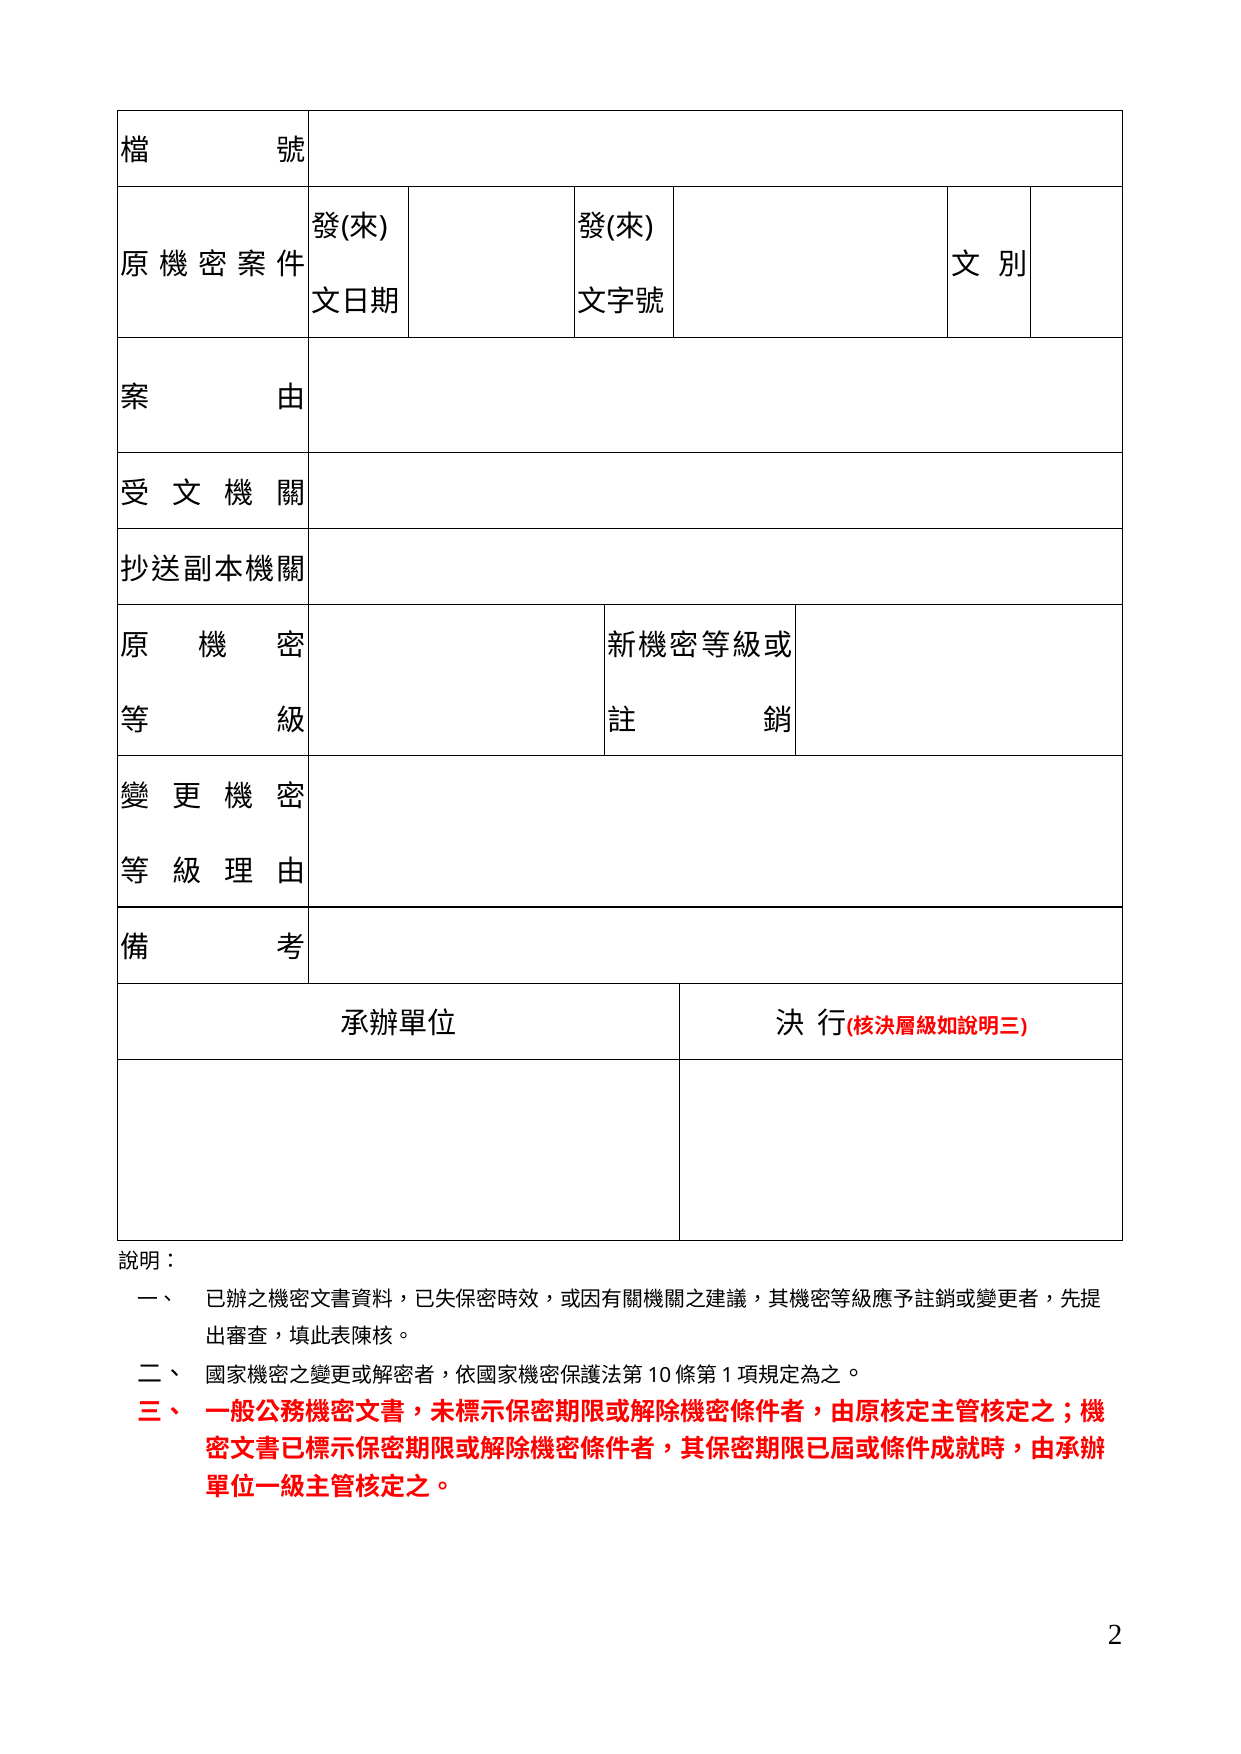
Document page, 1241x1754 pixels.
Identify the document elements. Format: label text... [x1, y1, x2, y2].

text 說明： [118, 1241, 1122, 1278]
table_cell 檔號 [118, 111, 308, 186]
table_cell [118, 1060, 679, 1240]
table_cell 文別 [948, 187, 1030, 337]
table_cell [309, 908, 1122, 982]
table_cell 備考 [118, 908, 308, 982]
table_cell 抄送副本機關 [118, 529, 308, 604]
list 已辦之機密文書資料，已失保密時效，或因有關機關之建議，其機密等級應予註銷或變更者，先提出審查，填此表陳核。 [137, 1278, 1122, 1353]
table_cell 發(來)文字號 [575, 187, 673, 337]
list 一般公務機密文書，未標示保密期限或解除機密條件者，由原核定主管核定之；機密文書已標示保密期限或解除機密條件者，其保密期限已屆或條件成就時，由承辦單位一級主管核定之。 [137, 1391, 1122, 1503]
table_cell 受文機關 [118, 453, 308, 528]
table_cell [309, 338, 1122, 452]
table_cell 變更機密 等級理由 [118, 756, 308, 906]
table_cell [1031, 187, 1122, 337]
table_cell 新機密等級或註銷 [605, 605, 795, 755]
table_cell [309, 605, 604, 755]
list 國家機密之變更或解密者，依國家機密保護法第10條第1項規定為之。 [137, 1353, 1122, 1391]
table_cell [674, 187, 947, 337]
table_cell 原機密案件 [118, 187, 308, 337]
table_cell 發(來)文日期 [309, 187, 408, 337]
table_cell [409, 187, 574, 337]
table_cell [309, 529, 1122, 604]
table_cell [309, 111, 1122, 186]
table_cell 案由 [118, 338, 308, 452]
table_cell 決 行(核決層級如說明三) [680, 984, 1122, 1058]
table_cell 承辦單位 [118, 984, 679, 1058]
table_cell [796, 605, 1122, 755]
table_cell 原機密 等級 [118, 605, 308, 755]
table_cell [309, 756, 1122, 906]
table_cell [309, 453, 1122, 528]
table_cell [680, 1060, 1122, 1240]
